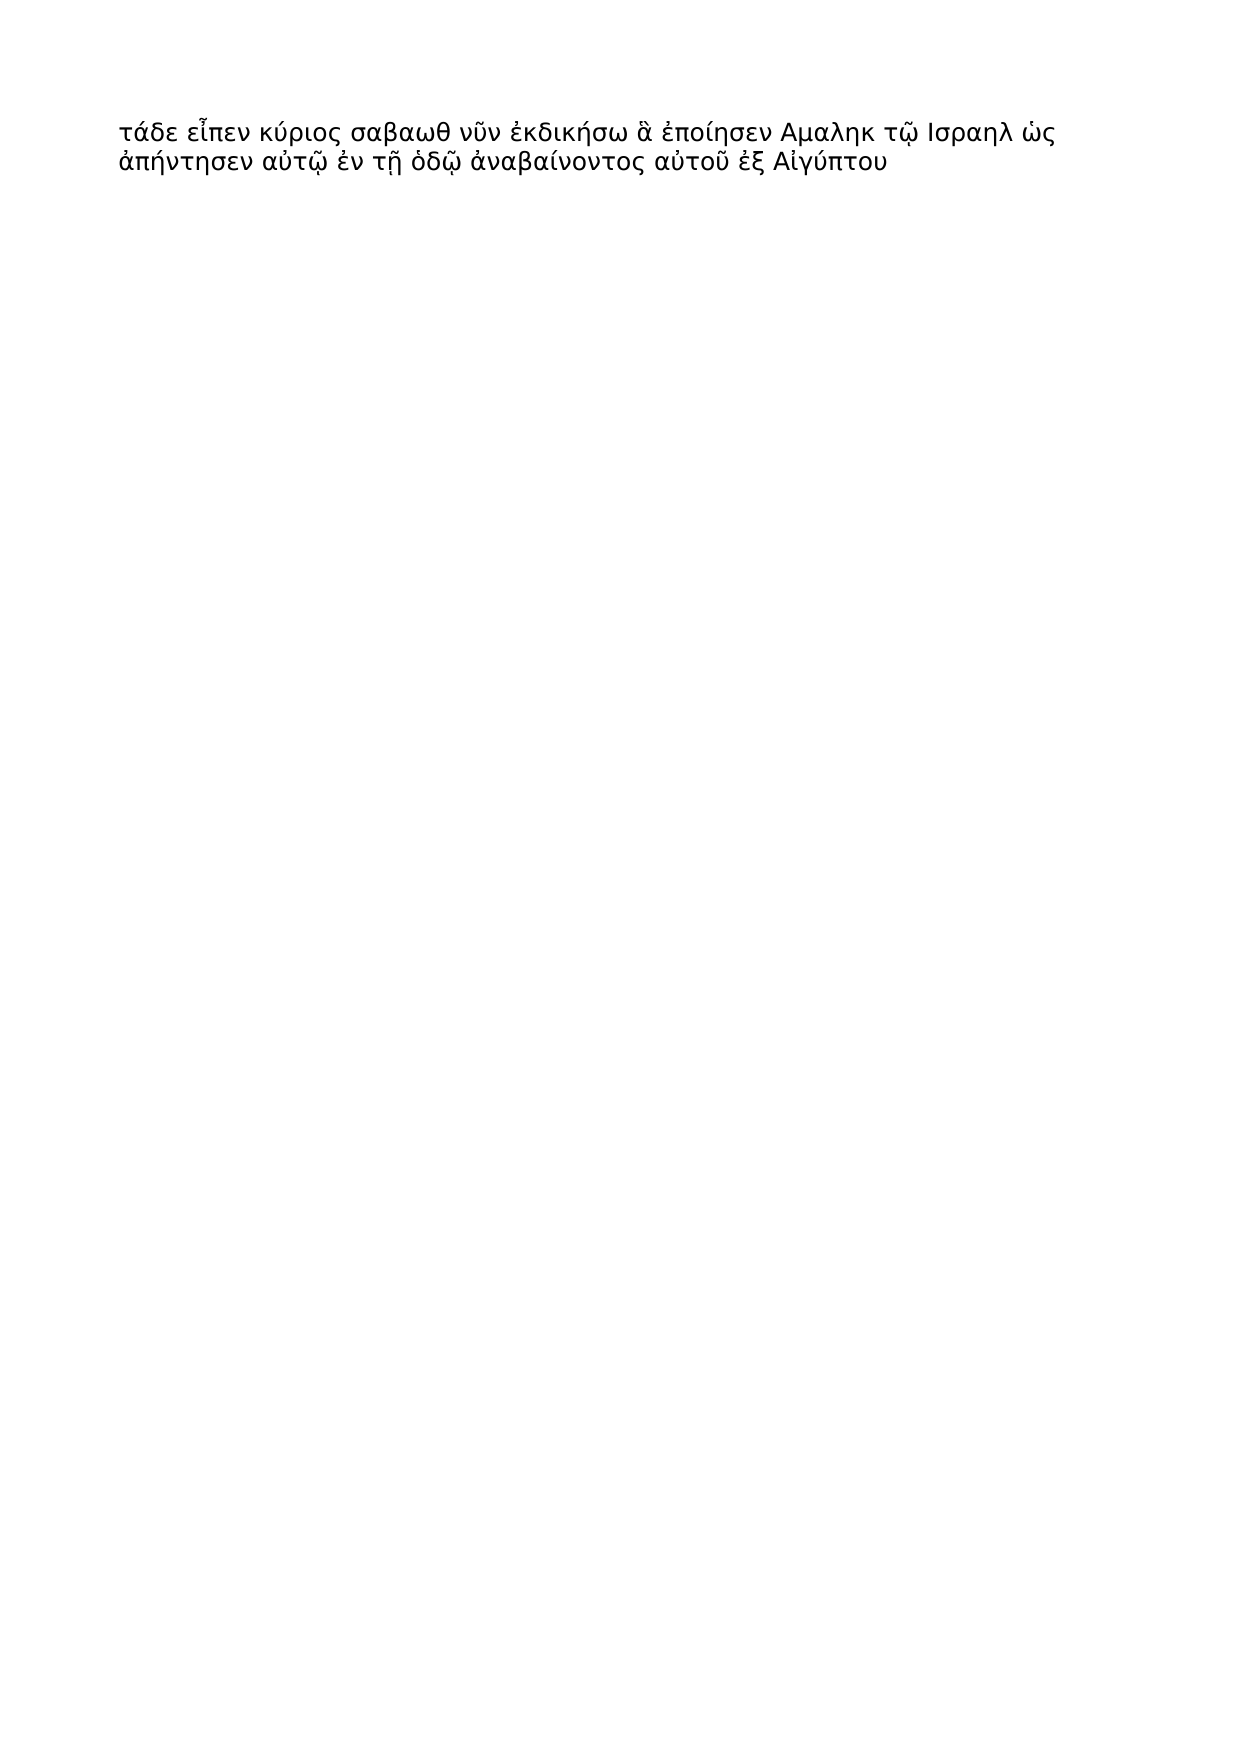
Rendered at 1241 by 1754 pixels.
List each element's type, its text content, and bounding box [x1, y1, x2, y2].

text τάδε εἶπεν κύριος σαβαωθ νῦν ἐκδικήσω ἃ ἐποίησεν Αμαληκ τῷ Ισραηλ ὡς ἀπήντησεν αὐτῷ ἐν τῇ ὁδῷ ἀναβαίνοντος αὐτοῦ ἐξ Αἰγύπτου [118, 118, 1122, 176]
